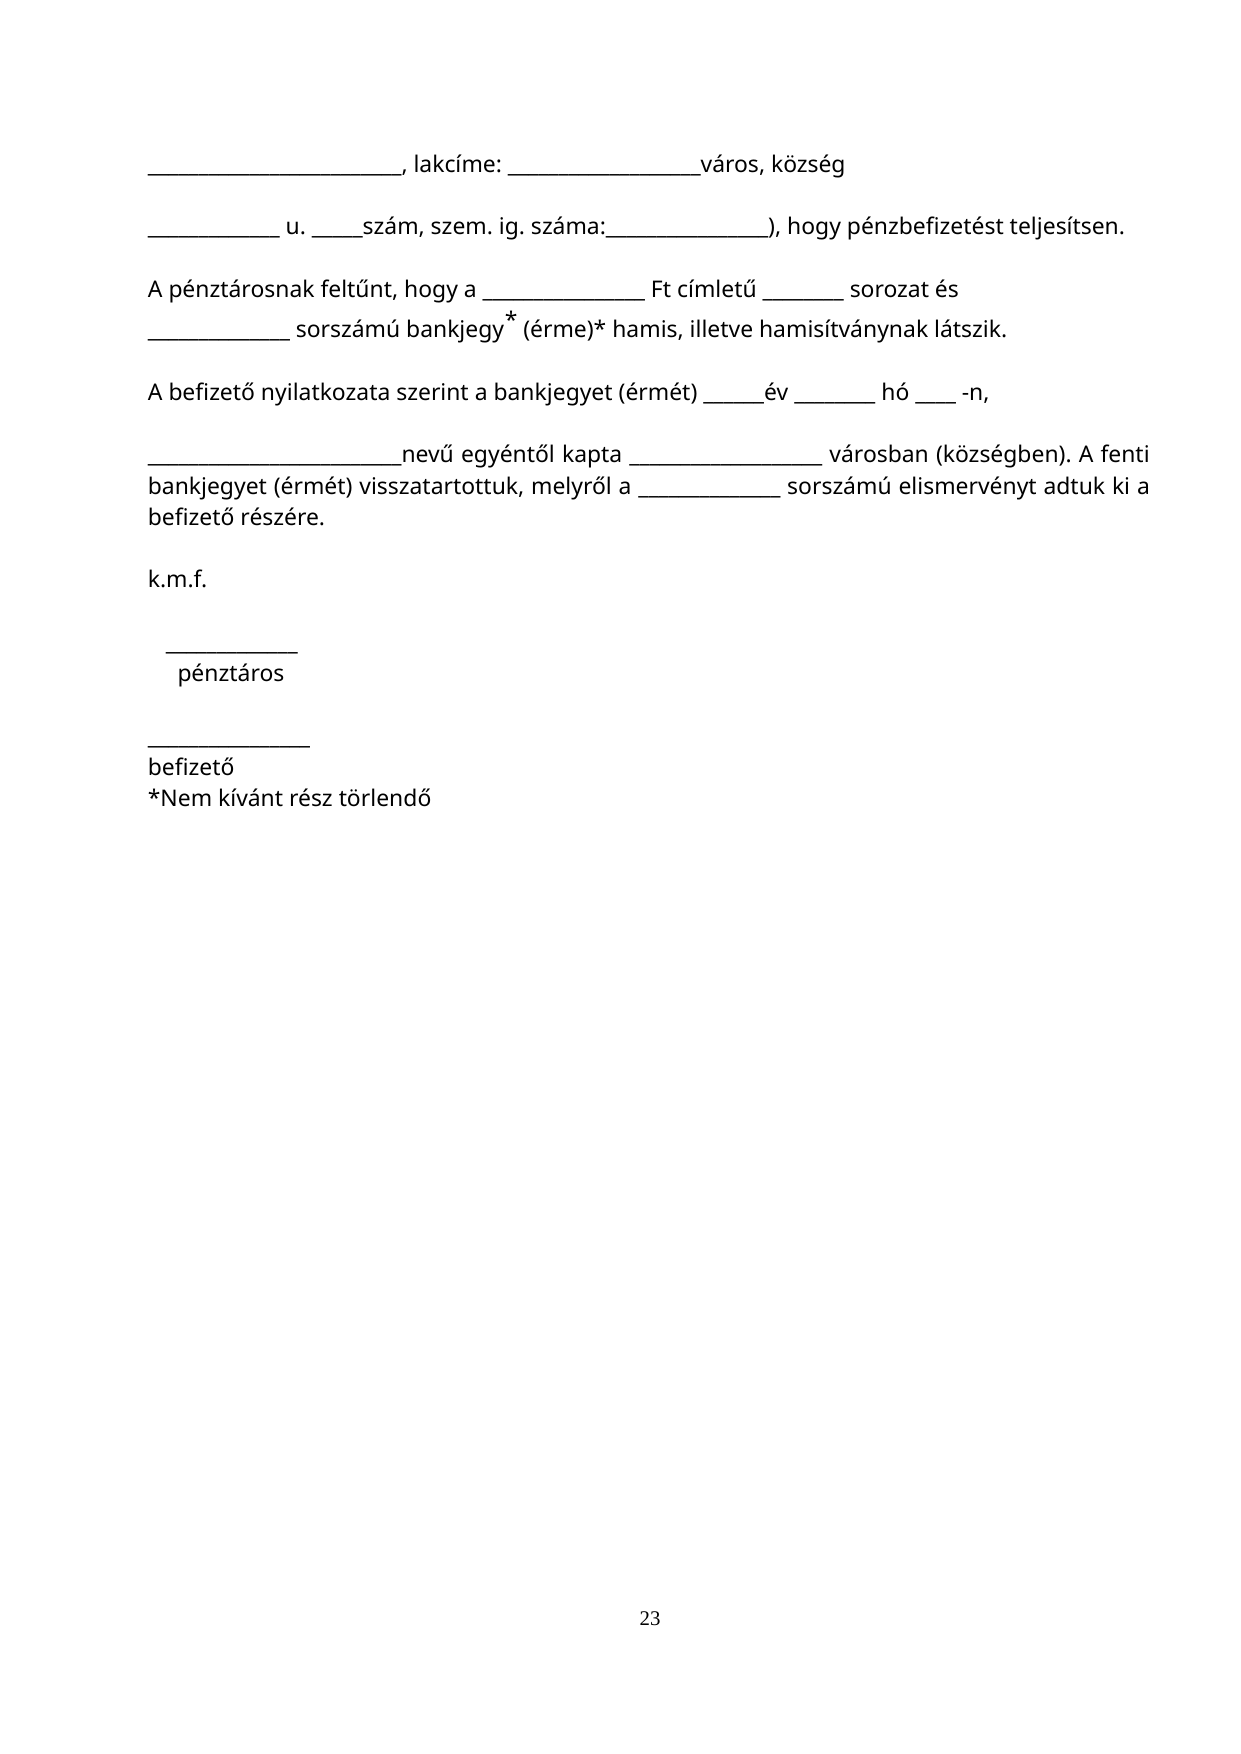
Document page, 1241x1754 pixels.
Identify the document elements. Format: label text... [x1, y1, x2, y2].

text ________________ [148, 719, 1152, 751]
text _________________________nevű egyéntől kapta ___________________ városban (községben). A fenti bankjegyet (érmét) visszatartottuk, melyről a ______________ sorszámú elismervényt adtuk ki a befizető részére. [148, 438, 1152, 532]
text _____________ u. _____szám, szem. ig. száma:________________), hogy pénzbefizetést teljesítsen. [148, 210, 1152, 241]
text _____________ [148, 626, 1152, 657]
text A befizető nyilatkozata szerint a bankjegyet (érmét) ______év ________ hó ____ -n, [148, 376, 1152, 407]
text befizető [148, 751, 1152, 782]
text k.m.f. [148, 563, 1152, 594]
text pénztáros [148, 657, 1152, 688]
text ______________ sorszámú bankjegy* (érme)* hamis, illetve hamisítványnak látszik. [148, 304, 1152, 344]
text *Nem kívánt rész törlendő [148, 782, 1152, 823]
text _________________________, lakcíme: ___________________város, község [148, 148, 1152, 179]
text A pénztárosnak feltűnt, hogy a ________________ Ft címletű ________ sorozat és [148, 273, 1152, 304]
